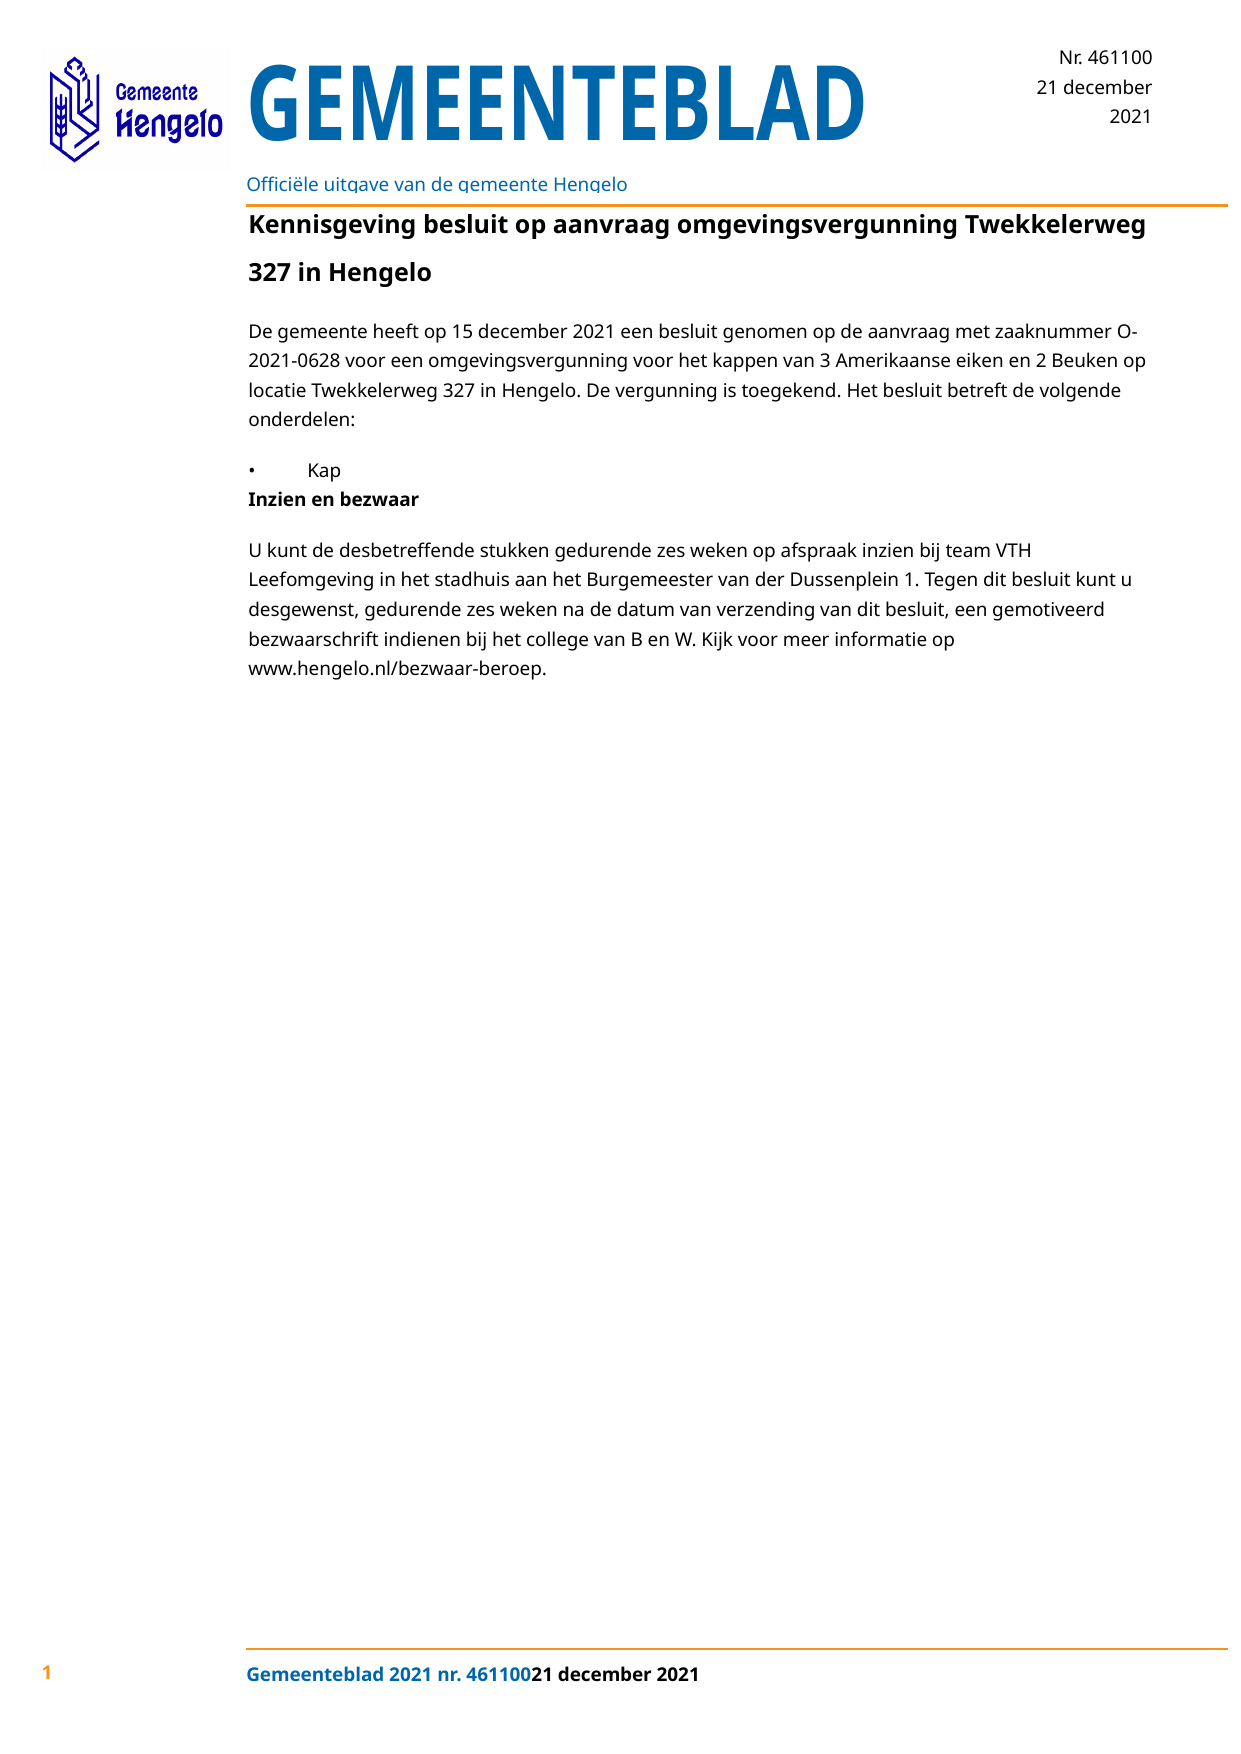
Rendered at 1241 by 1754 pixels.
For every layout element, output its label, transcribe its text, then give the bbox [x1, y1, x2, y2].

list Kap [248, 457, 1152, 483]
text U kunt de desbetreffende stukken gedurende zes weken op afspraak inzien bij team VTH Leefomgeving in het stadhuis aan het Burgemeester van der Dussenplein 1. Tegen dit besluit kunt u desgewenst, gedurende zes weken na de datum van verzending van dit besluit, een gemotiveerd bezwaarschrift indienen bij het college van B en W. Kijk voor meer informatie op www.hengelo.nl/bezwaar-beroep. [248, 537, 1152, 681]
picture [41, 47, 231, 172]
text Inzien en bezwaar [248, 487, 1152, 512]
text De gemeente heeft op 15 december 2021 een besluit genomen op de aanvraag met zaaknummer O-2021-0628 voor een omgevingsvergunning voor het kappen van 3 Amerikaanse eiken en 2 Beuken op locatie Twekkelerweg 327 in Hengelo. De vergunning is toegekend. Het besluit betreft de volgende onderdelen: [248, 318, 1152, 432]
text Kennisgeving besluit op aanvraag omgevingsvergunning Twekkelerweg 327 in Hengelo [248, 207, 1152, 288]
